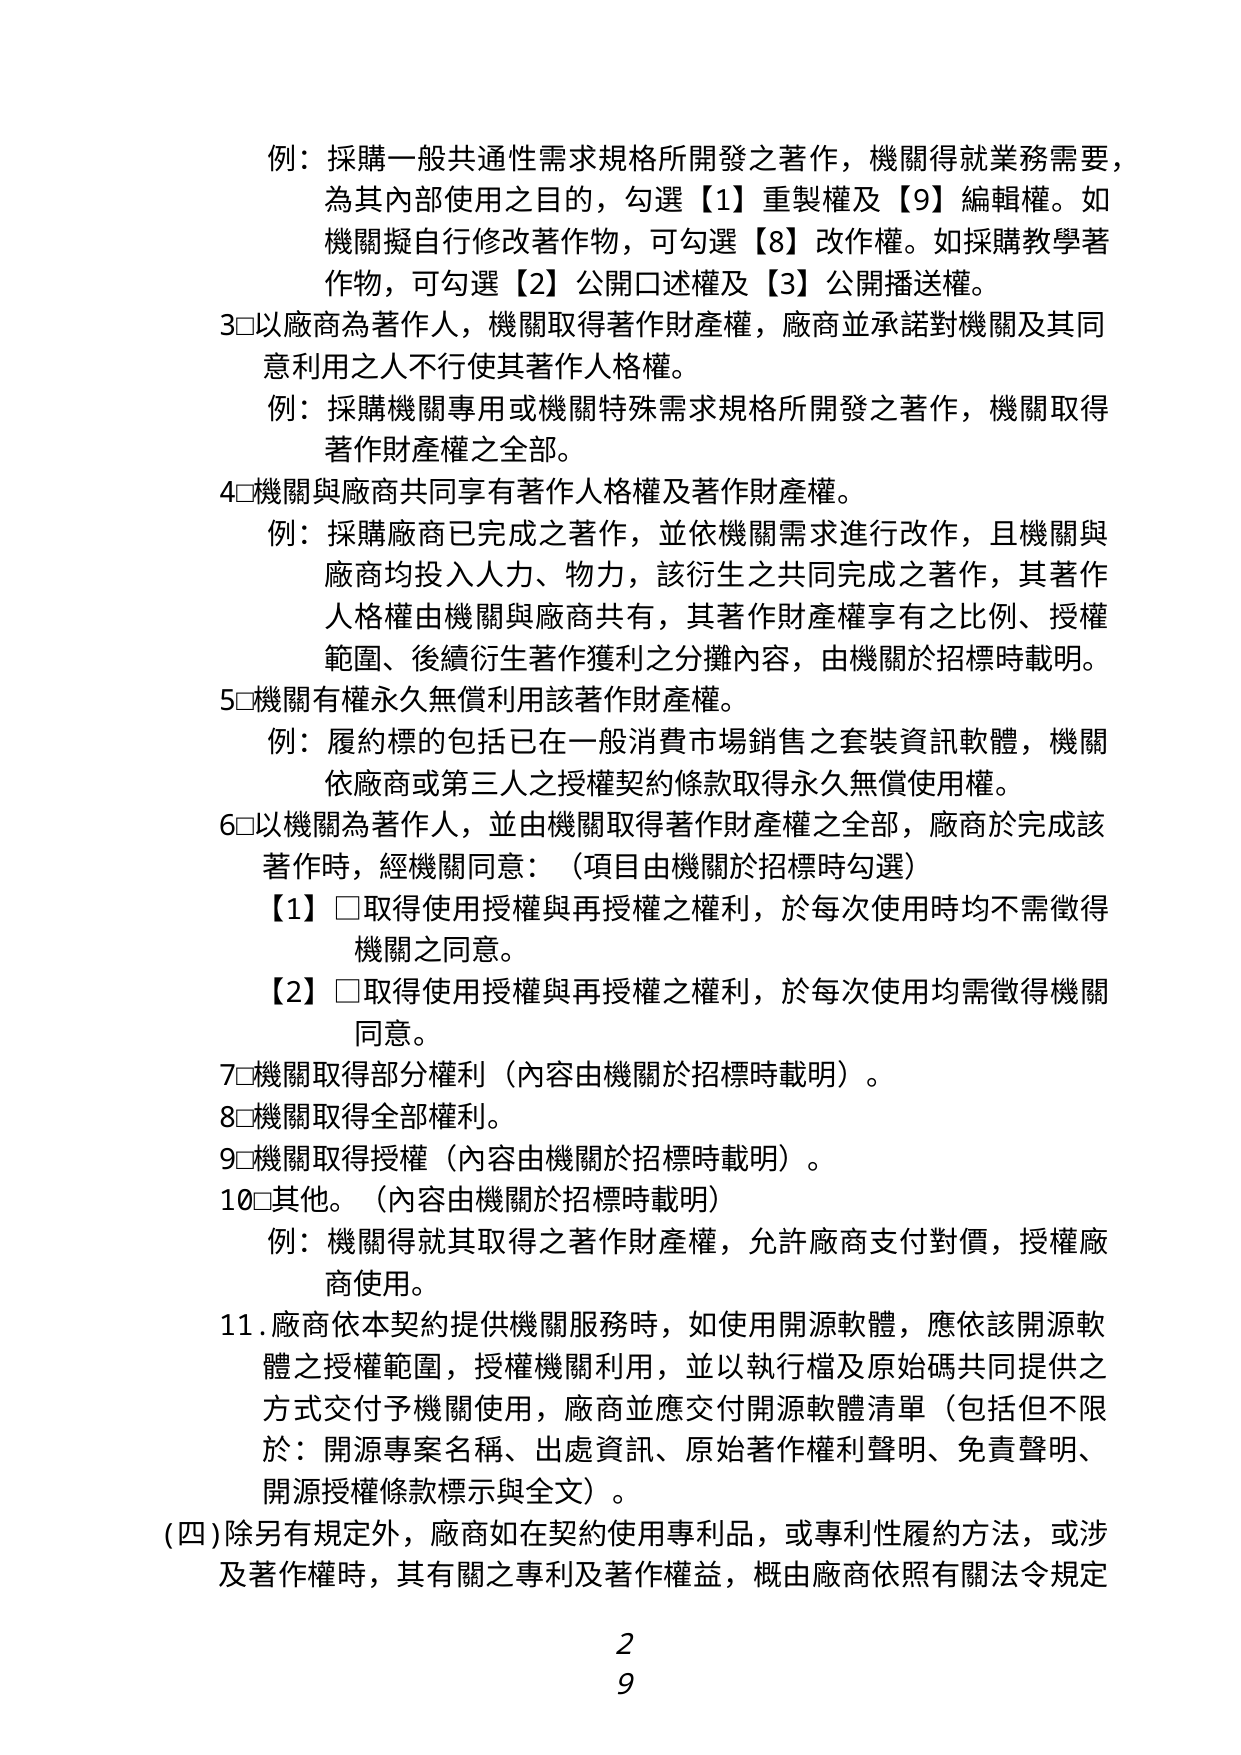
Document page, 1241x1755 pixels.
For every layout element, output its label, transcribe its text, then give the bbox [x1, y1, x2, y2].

text 8□機關取得全部權利。 [218, 1094, 1108, 1136]
text 【1】□取得使用授權與再授權之權利，於每次使用時均不需徵得機關之同意。 [255, 886, 1110, 969]
text 5□機關有權永久無償利用該著作財產權。 [218, 677, 1108, 719]
text 3□以廠商為著作人，機關取得著作財產權，廠商並承諾對機關及其同意利用之人不行使其著作人格權。 [218, 302, 1108, 386]
text 例：採購廠商已完成之著作，並依機關需求進行改作，且機關與廠商均投入人力、物力，該衍生之共同完成之著作，其著作人格權由機關與廠商共有，其著作財產權享有之比例、授權範圍、後續衍生著作獲利之分攤內容，由機關於招標時載明。 [267, 511, 1110, 677]
text 例：履約標的包括已在一般消費市場銷售之套裝資訊軟體，機關依廠商或第三人之授權契約條款取得永久無償使用權。 [267, 719, 1110, 802]
text 4□機關與廠商共同享有著作人格權及著作財產權。 [218, 469, 1108, 511]
text 10□其他。（內容由機關於招標時載明） [218, 1177, 1108, 1219]
text 例：採購一般共通性需求規格所開發之著作，機關得就業務需要，為其內部使用之目的，勾選【1】重製權及【9】編輯權。如機關擬自行修改著作物，可勾選【8】改作權。如採購教學著作物，可勾選【2】公開口述權及【3】公開播送權。 [267, 136, 1110, 302]
text 例：採購機關專用或機關特殊需求規格所開發之著作，機關取得著作財產權之全部。 [267, 386, 1110, 469]
text 7□機關取得部分權利（內容由機關於招標時載明）。 [218, 1052, 1108, 1094]
text 11.廠商依本契約提供機關服務時，如使用開源軟體，應依該開源軟體之授權範圍，授權機關利用，並以執行檔及原始碼共同提供之方式交付予機關使用，廠商並應交付開源軟體清單（包括但不限於：開源專案名稱、出處資訊、原始著作權利聲明、免責聲明、開源授權條款標示與全文）。 [218, 1302, 1108, 1511]
text (四)除另有規定外，廠商如在契約使用專利品，或專利性履約方法，或涉及著作權時，其有關之專利及著作權益，概由廠商依照有關法令規定 [159, 1511, 1110, 1594]
text 6□以機關為著作人，並由機關取得著作財產權之全部，廠商於完成該著作時，經機關同意：（項目由機關於招標時勾選） [218, 802, 1108, 886]
text 【2】□取得使用授權與再授權之權利，於每次使用均需徵得機關同意。 [255, 969, 1110, 1052]
text 9□機關取得授權（內容由機關於招標時載明）。 [218, 1136, 1108, 1177]
text 例：機關得就其取得之著作財產權，允許廠商支付對價，授權廠商使用。 [267, 1219, 1110, 1302]
